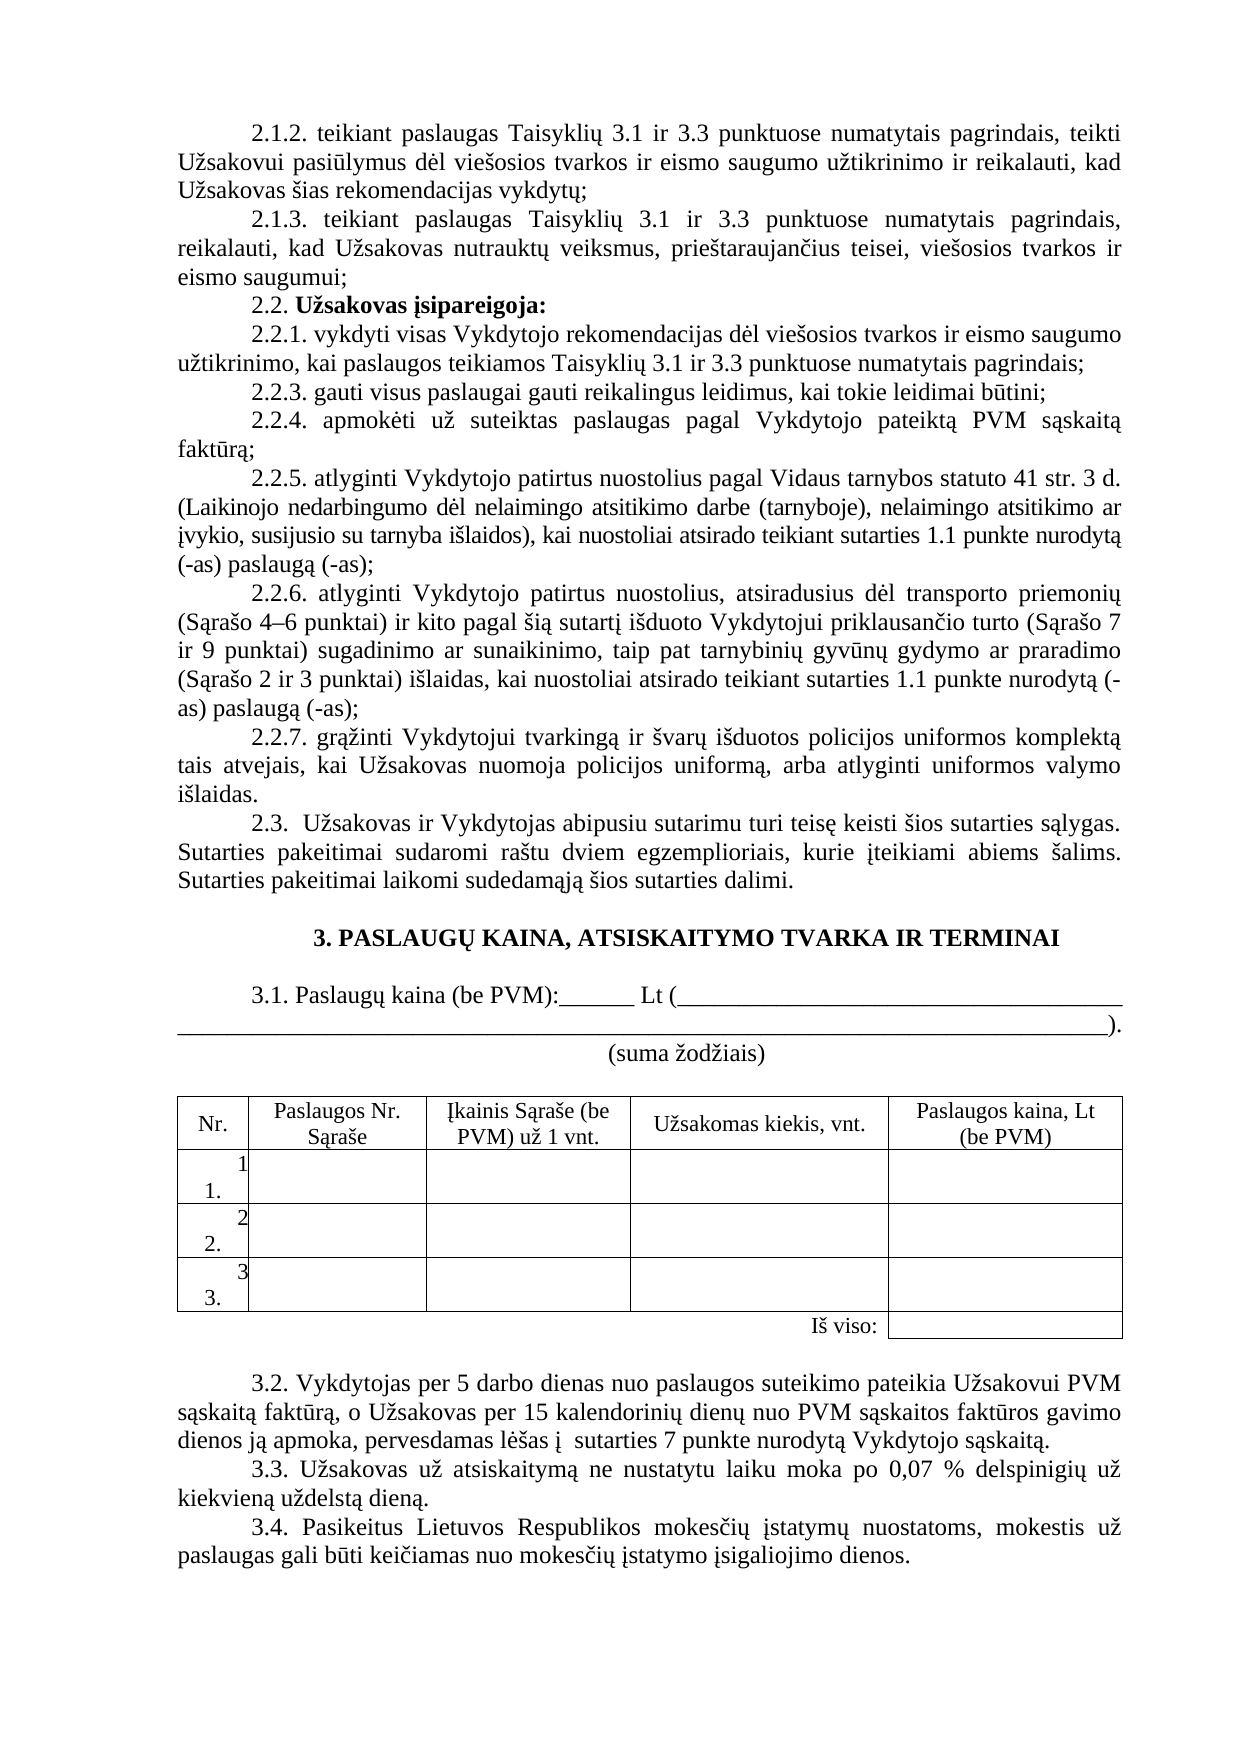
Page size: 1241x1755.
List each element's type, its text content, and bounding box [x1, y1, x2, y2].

text 2.2.7. grąžinti Vykdytojui tvarkingą ir švarų išduotos policijos uniformos komplektą tais atvejais, kai Užsakovas nuomoja policijos uniformą, arba atlyginti uniformos valymo išlaidas. [177, 722, 1122, 808]
table_cell [426, 1312, 630, 1338]
table_header Paslaugos Nr. Sąraše [249, 1097, 426, 1149]
table_cell [249, 1150, 426, 1203]
table_cell Iš viso: [630, 1312, 888, 1338]
table_cell [631, 1204, 888, 1257]
table_cell [889, 1204, 1122, 1257]
table_cell 22. [178, 1204, 248, 1257]
table_cell 33. [178, 1258, 248, 1311]
text 3. PASLAUGŲ KAINA, ATSISKAITYMO TVARKA IR TERMINAI [177, 923, 1122, 952]
text 2.2. Užsakovas įsipareigoja: [177, 291, 1122, 319]
table_cell [889, 1150, 1122, 1203]
table_cell [249, 1258, 426, 1311]
table_cell [427, 1258, 630, 1311]
text 2.3. Užsakovas ir Vykdytojas abipusiu sutarimu turi teisę keisti šios sutarties sąlygas. Sutarties pakeitimai sudaromi raštu dviem egzemplioriais, kurie įteikiami abiems šalims. Sutarties pakeitimai laikomi sudedamąją šios sutarties dalimi. [177, 808, 1122, 894]
text 2.1.3. teikiant paslaugas Taisyklių 3.1 ir 3.3 punktuose numatytais pagrindais, reikalauti, kad Užsakovas nutrauktų veiksmus, prieštaraujančius teisei, viešosios tvarkos ir eismo saugumui; [177, 204, 1122, 291]
text 2.2.6. atlyginti Vykdytojo patirtus nuostolius, atsiradusius dėl transporto priemonių (Sąrašo 4–6 punktai) ir kito pagal šią sutartį išduoto Vykdytojui priklausančio turto (Sąrašo 7 ir 9 punktai) sugadinimo ar sunaikinimo, taip pat tarnybinių gyvūnų gydymo ar praradimo (Sąrašo 2 ir 3 punktai) išlaidas, kai nuostoliai atsirado teikiant sutarties 1.1 punkte nurodytą (-as) paslaugą (-as); [177, 578, 1122, 722]
text 2.2.1. vykdyti visas Vykdytojo rekomendacijas dėl viešosios tvarkos ir eismo saugumo užtikrinimo, kai paslaugos teikiamos Taisyklių 3.1 ir 3.3 punktuose numatytais pagrindais; [177, 319, 1122, 377]
table_cell [631, 1150, 888, 1203]
text 3.1. Paslaugų kaina (be PVM):______ Lt ( [177, 981, 1122, 1009]
text _ ). [177, 1009, 1122, 1038]
text 2.2.4. apmokėti už suteiktas paslaugas pagal Vykdytojo pateiktą PVM sąskaitą faktūrą; [177, 406, 1122, 463]
table_cell [248, 1312, 426, 1338]
text 3.4. Pasikeitus Lietuvos Respublikos mokesčių įstatymų nuostatoms, mokestis už paslaugas gali būti keičiamas nuo mokesčių įstatymo įsigaliojimo dienos. [177, 1512, 1122, 1569]
text 2.2.3. gauti visus paslaugai gauti reikalingus leidimus, kai tokie leidimai būtini; [177, 377, 1122, 406]
table_header Nr. [178, 1097, 248, 1149]
text 2.1.2. teikiant paslaugas Taisyklių 3.1 ir 3.3 punktuose numatytais pagrindais, teikti Užsakovui pasiūlymus dėl viešosios tvarkos ir eismo saugumo užtikrinimo ir reikalauti, kad Užsakovas šias rekomendacijas vykdytų; [177, 118, 1122, 204]
table_cell [427, 1150, 630, 1203]
table_cell [177, 1312, 248, 1338]
table_header Užsakomas kiekis, vnt. [631, 1097, 888, 1149]
table_cell 11. [178, 1150, 248, 1203]
table_cell [889, 1312, 1122, 1338]
table_cell [427, 1204, 630, 1257]
text 3.3. Užsakovas už atsiskaitymą ne nustatytu laiku moka po 0,07 % delspinigių už kiekvieną uždelstą dieną. [177, 1454, 1122, 1512]
table_cell [889, 1258, 1122, 1311]
table_header Paslaugos kaina, Lt (be PVM) [889, 1097, 1122, 1149]
text 2.2.5. atlyginti Vykdytojo patirtus nuostolius pagal Vidaus tarnybos statuto 41 str. 3 d. (Laikinojo nedarbingumo dėl nelaimingo atsitikimo darbe (tarnyboje), nelaimingo atsitikimo ar įvykio, susijusio su tarnyba išlaidos), kai nuostoliai atsirado teikiant sutarties 1.1 punkte nurodytą (-as) paslaugą (-as); [177, 463, 1122, 578]
table_cell [249, 1204, 426, 1257]
table_cell [631, 1258, 888, 1311]
text 3.2. Vykdytojas per 5 darbo dienas nuo paslaugos suteikimo pateikia Užsakovui PVM sąskaitą faktūrą, o Užsakovas per 15 kalendorinių dienų nuo PVM sąskaitos faktūros gavimo dienos ją apmoka, pervesdamas lėšas į sutarties 7 punkte nurodytą Vykdytojo sąskaitą. [177, 1368, 1122, 1454]
text (suma žodžiais) [177, 1038, 1122, 1067]
table_header Įkainis Sąraše (be PVM) už 1 vnt. [427, 1097, 630, 1149]
